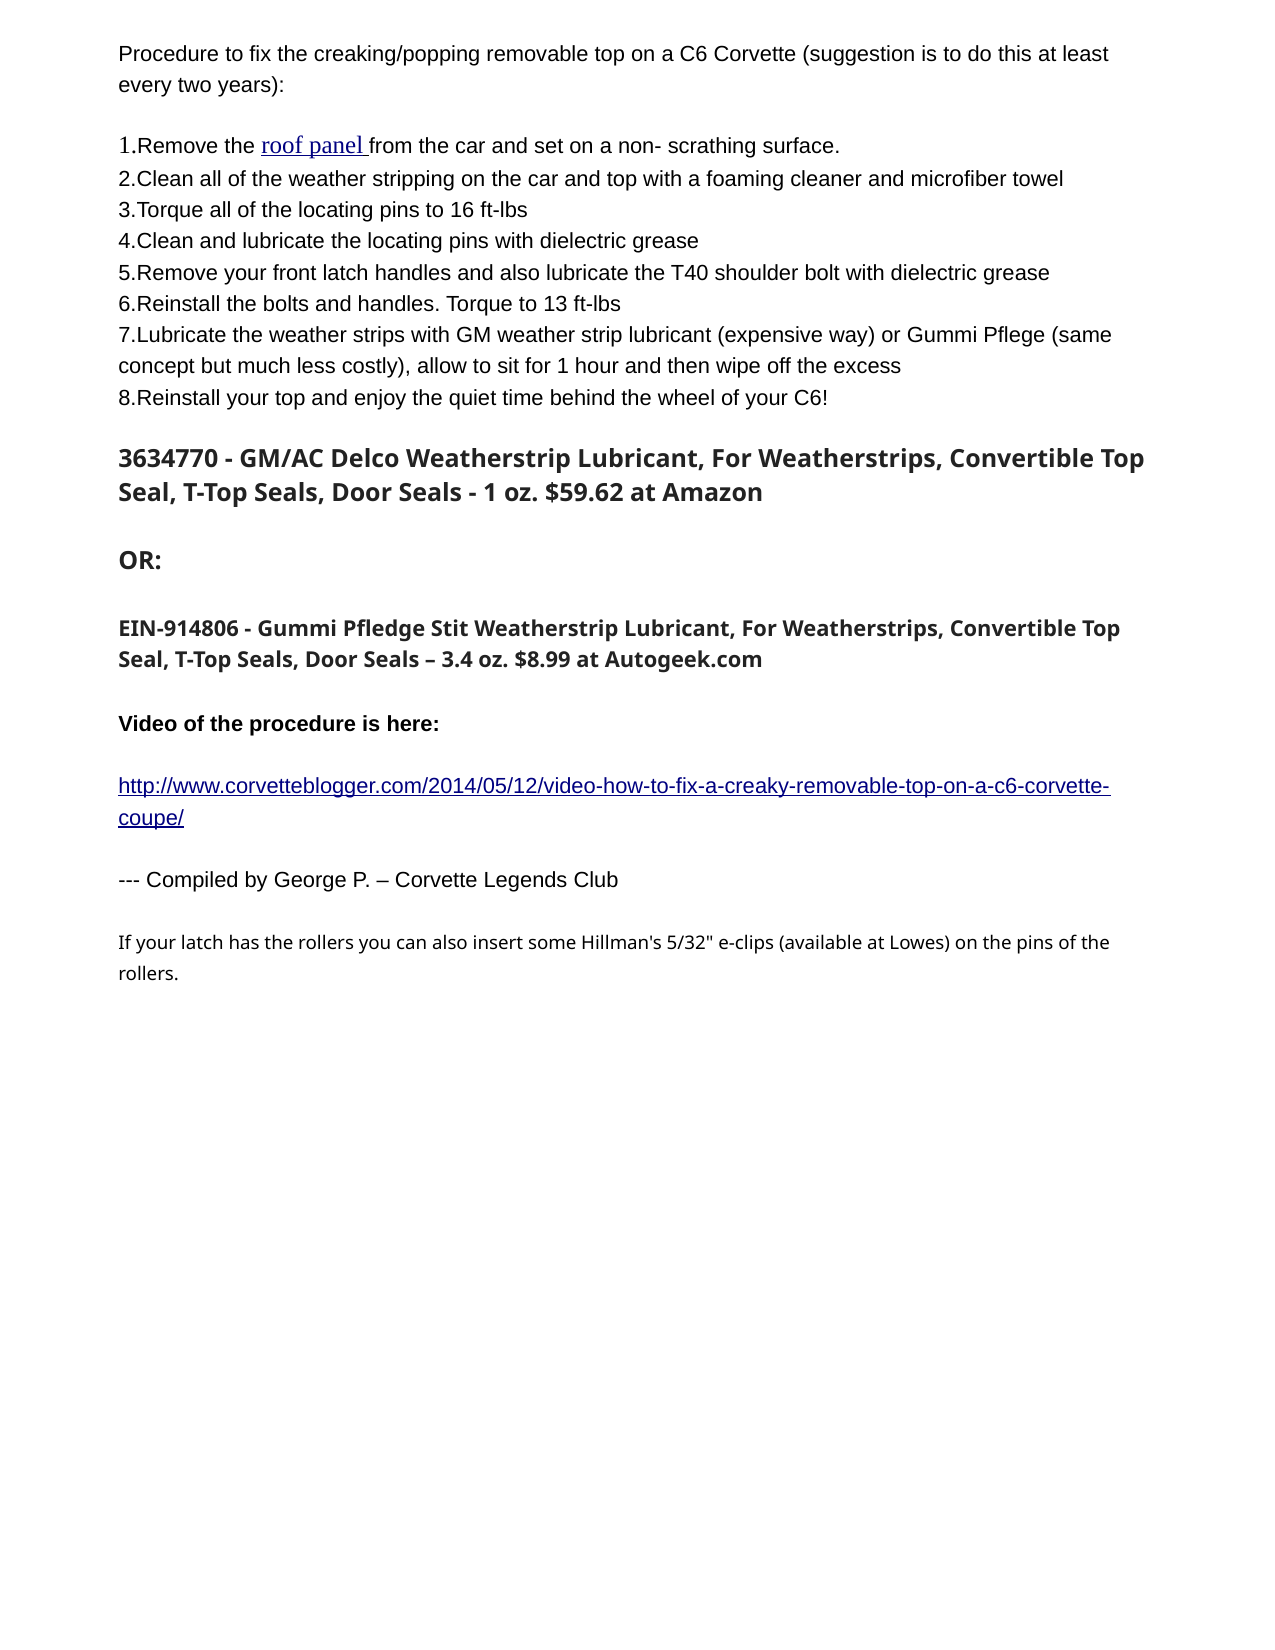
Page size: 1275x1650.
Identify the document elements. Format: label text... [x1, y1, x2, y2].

list Torque all of the locating pins to 16 ft-lbs [118, 191, 1157, 222]
list Lubricate the weather strips with GM weather strip lubricant (expensive way) or Gummi Pflege (same concept but much less costly), allow to sit for 1 hour and then wipe off the excess [118, 316, 1157, 378]
list Remove the roof panel from the car and set on a non- scrathing surface. [118, 128, 1157, 159]
text 3634770 - GM/AC Delco Weatherstrip Lubricant, For Weatherstrips, Convertible Top Seal, T-Top Seals, Door Seals - 1 oz. $59.62 at Amazon [118, 441, 1157, 509]
list Reinstall the bolts and handles. Torque to 13 ft-lbs [118, 284, 1157, 316]
text http://www.corvetteblogger.com/2014/05/12/video-how-to-fix-a-creaky-removable-top-on-a-c6-corvette-coupe/ [118, 767, 1157, 830]
list Remove your front latch handles and also lubricate the T40 shoulder bolt with dielectric grease [118, 253, 1157, 284]
text If your latch has the rollers you can also insert some Hillman's 5/32" e-clips (available at Lowes) on the pins of the rollers. [118, 924, 1157, 986]
list Clean all of the weather stripping on the car and top with a foaming cleaner and microfiber towel [118, 159, 1157, 191]
text Video of the procedure is here: [118, 705, 1157, 736]
text Procedure to fix the creaking/popping removable top on a C6 Corvette (suggestion is to do this at least every two years):ersio [118, 34, 1157, 97]
text OR: [118, 543, 1157, 577]
list Clean and lubricate the locating pins with dielectric grease [118, 222, 1157, 253]
text --- Compiled by George P. – Corvette Legends Club [118, 861, 1157, 892]
text EIN-914806 - Gummi Pfledge Stit Weatherstrip Lubricant, For Weatherstrips, Convertible Top Seal, T-Top Seals, Door Seals – 3.4 oz. $8.99 at Autogeek.com [118, 611, 1157, 674]
list Reinstall your top and enjoy the quiet time behind the wheel of your C6! [118, 378, 1157, 409]
text n: [118, 97, 1157, 128]
